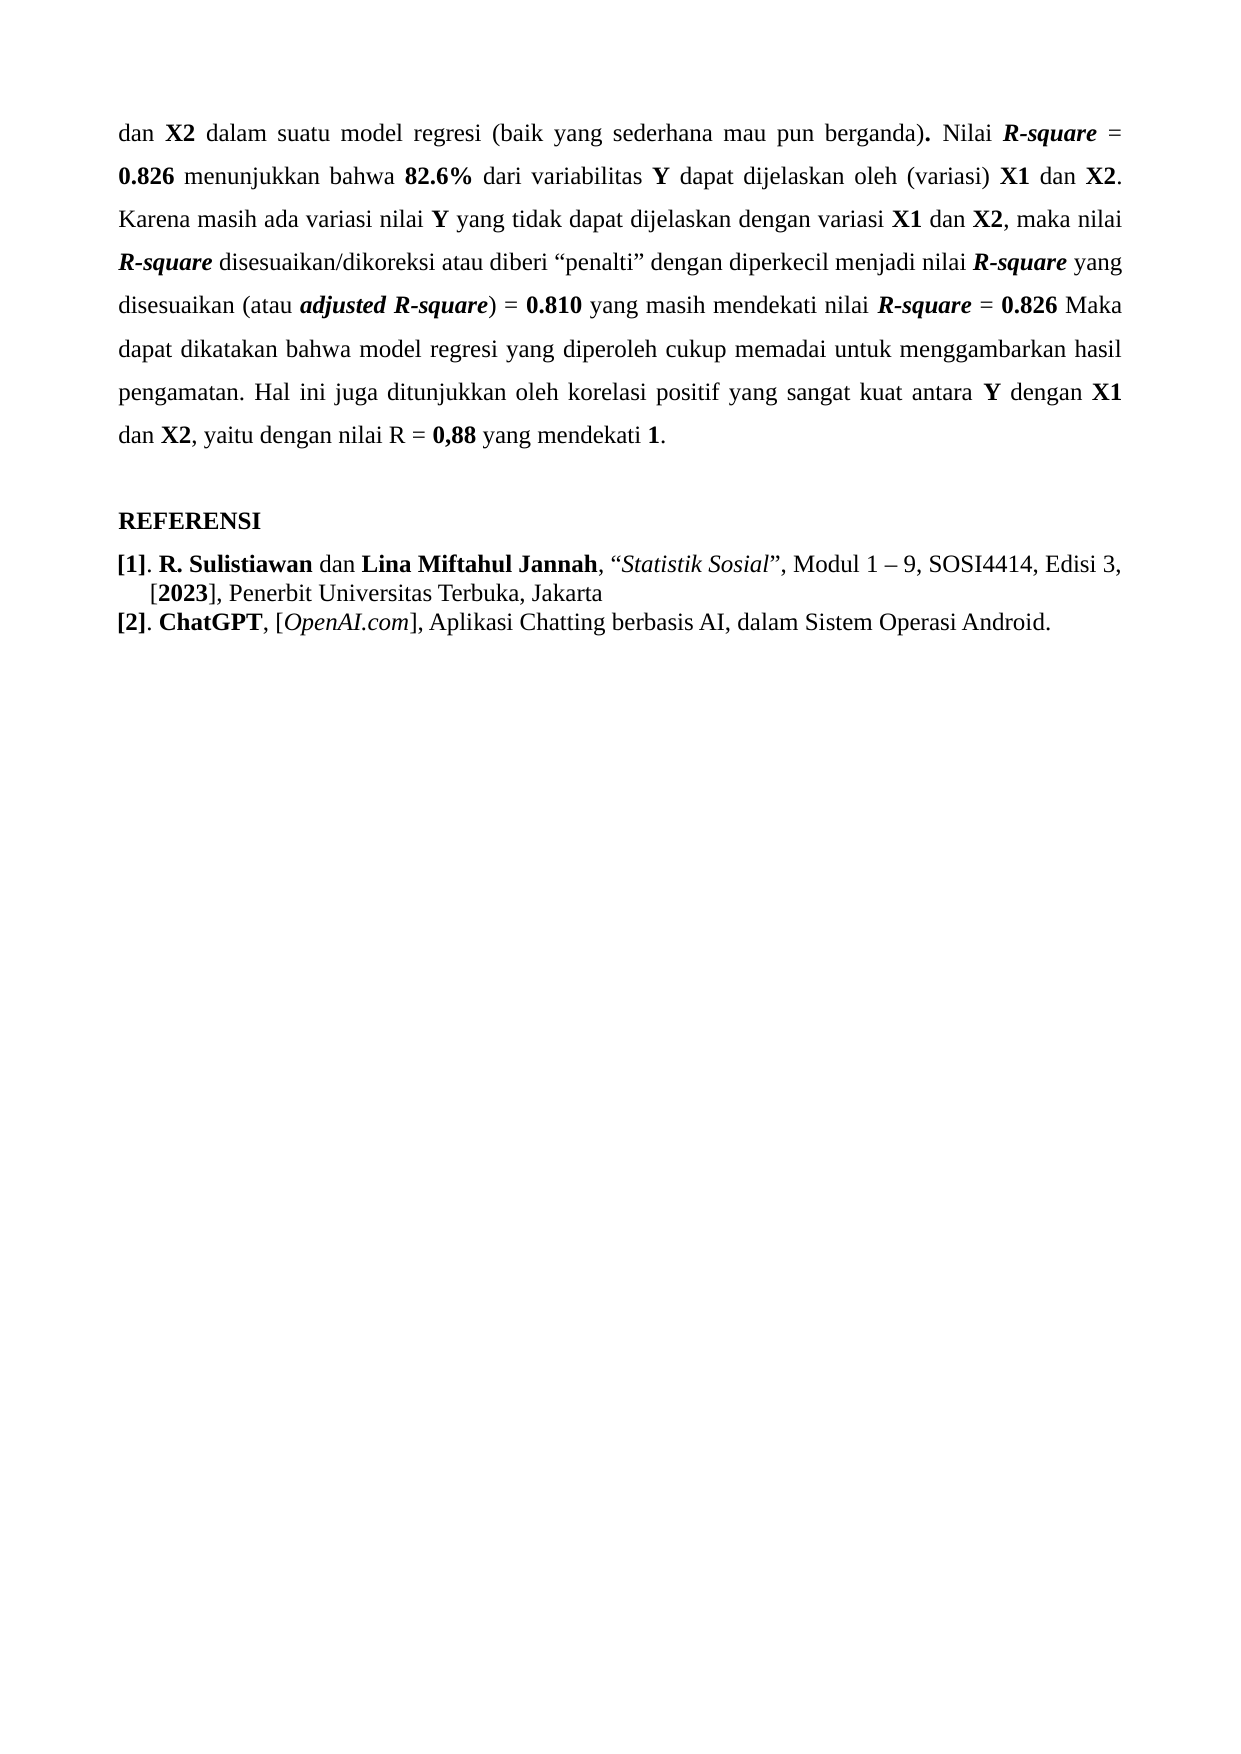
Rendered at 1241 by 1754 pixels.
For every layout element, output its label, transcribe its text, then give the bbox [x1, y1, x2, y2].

text [1]. R. Sulistiawan dan Lina Miftahul Jannah, “Statistik Sosial”, Modul 1 – 9, SOSI4414, Edisi 3, [2023], Penerbit Universitas Terbuka, Jakarta [117, 549, 1122, 607]
text REFERENSI [118, 506, 1122, 535]
text [2]. ChatGPT, [OpenAI.com], Aplikasi Chatting berbasis AI, dalam Sistem Operasi Android. [117, 607, 1122, 636]
text dan X2 dalam suatu model regresi (baik yang sederhana mau pun berganda). Nilai R-square = 0.826 menunjukkan bahwa 82.6% dari variabilitas Y dapat dijelaskan oleh (variasi) X1 dan X2. Karena masih ada variasi nilai Y yang tidak dapat dijelaskan dengan variasi X1 dan X2, maka nilai R-square disesuaikan/dikoreksi atau diberi “penalti” dengan diperkecil menjadi nilai R-square yang disesuaikan (atau adjusted R-square) = 0.810 yang masih mendekati nilai R-square = 0.826 Maka dapat dikatakan bahwa model regresi yang diperoleh cukup memadai untuk menggambarkan hasil pengamatan. Hal ini juga ditunjukkan oleh korelasi positif yang sangat kuat antara Y dengan X1 dan X2, yaitu dengan nilai R = 0,88 yang mendekati 1. [118, 118, 1122, 449]
